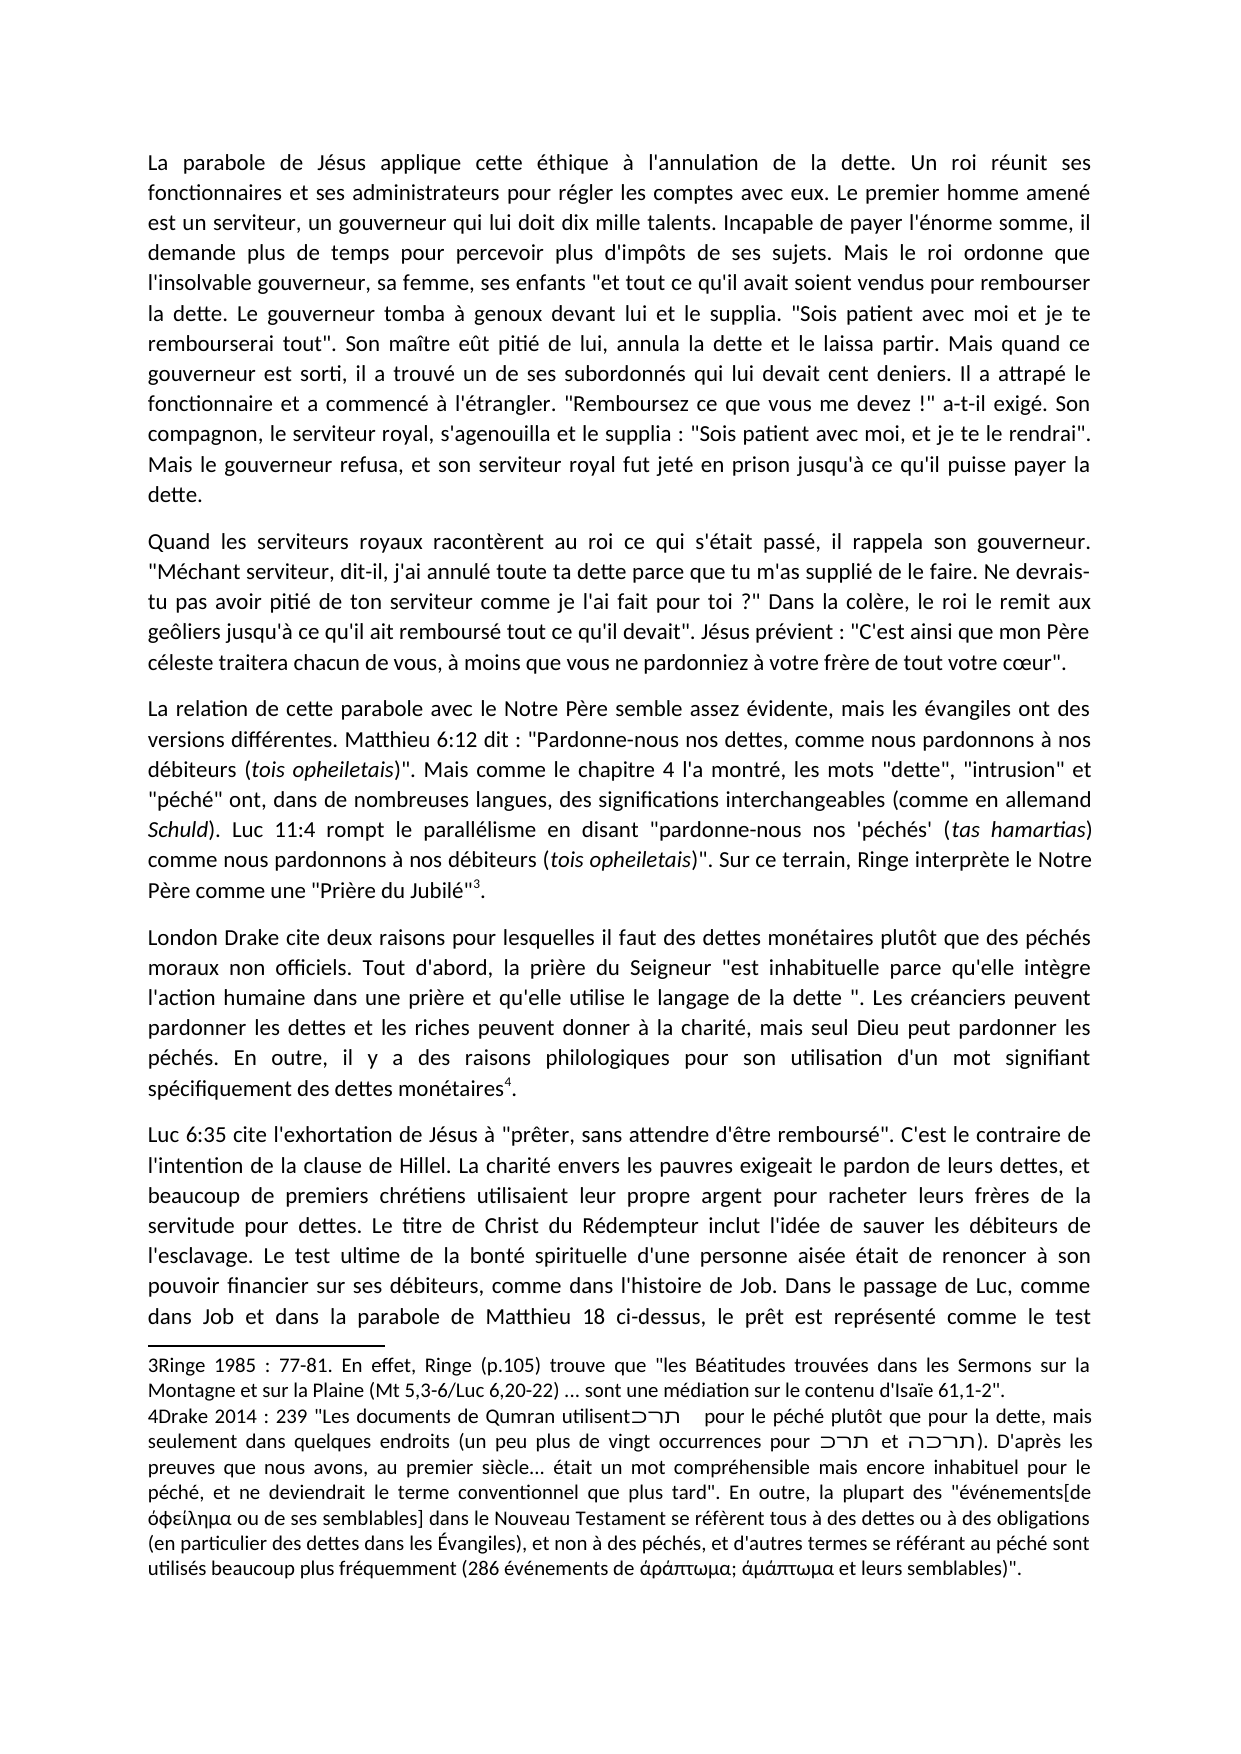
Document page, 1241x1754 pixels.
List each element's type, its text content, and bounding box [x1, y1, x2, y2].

text Luc 6:35 cite l'exhortation de Jésus à "prêter, sans attendre d'être remboursé". C'est le contraire de l'intention de la clause de Hillel. La charité envers les pauvres exigeait le pardon de leurs dettes, et beaucoup de premiers chrétiens utilisaient leur propre argent pour racheter leurs frères de la servitude pour dettes. Le titre de Christ du Rédempteur inclut l'idée de sauver les débiteurs de l'esclavage. Le test ultime de la bonté spirituelle d'une personne aisée était de renoncer à son pouvoir financier sur ses débiteurs, comme dans l'histoire de Job. Dans le passage de Luc, comme dans Job et dans la parabole de Matthieu 18 ci-dessus, le prêt est représenté comme le test [148, 1121, 1093, 1330]
text La parabole de Jésus applique cette éthique à l'annulation de la dette. Un roi réunit ses fonctionnaires et ses administrateurs pour régler les comptes avec eux. Le premier homme amené est un serviteur, un gouverneur qui lui doit dix mille talents. Incapable de payer l'énorme somme, il demande plus de temps pour percevoir plus d'impôts de ses sujets. Mais le roi ordonne que l'insolvable gouverneur, sa femme, ses enfants "et tout ce qu'il avait soient vendus pour rembourser la dette. Le gouverneur tomba à genoux devant lui et le supplia. "Sois patient avec moi et je te rembourserai tout". Son maître eût pitié de lui, annula la dette et le laissa partir. Mais quand ce gouverneur est sorti, il a trouvé un de ses subordonnés qui lui devait cent deniers. Il a attrapé le fonctionnaire et a commencé à l'étrangler. "Remboursez ce que vous me devez !" a-t-il exigé. Son compagnon, le serviteur royal, s'agenouilla et le supplia : "Sois patient avec moi, et je te le rendrai". Mais le gouverneur refusa, et son serviteur royal fut jeté en prison jusqu'à ce qu'il puisse payer la dette. [148, 148, 1093, 508]
text Drake 2014 : 239 "Les documents de Qumran utilisentﬨﬧﬤ pour le péché plutôt que pour la dette, mais seulement dans quelques endroits (un peu plus de vingt occurrences pour ﬨﬧﬤ et ﬨﬧﬤﬣ). D'après les preuves que nous avons, au premier siècle... était un mot compréhensible mais encore inhabituel pour le péché, et ne deviendrait le terme conventionnel que plus tard". En outre, la plupart des "événements[de όϕείλημα ou de ses semblables] dans le Nouveau Testament se réfèrent tous à des dettes ou à des obligations (en particulier des dettes dans les Évangiles), et non à des péchés, et d'autres termes se référant au péché sont utilisés beaucoup plus fréquemment (286 événements de άράπτωμα; άμάπτωμα et leurs semblables)". [148, 1403, 1093, 1581]
text Ringe 1985 : 77-81. En effet, Ringe (p.105) trouve que "les Béatitudes trouvées dans les Sermons sur la Montagne et sur la Plaine (Mt 5,3-6/Luc 6,20-22) ... sont une médiation sur le contenu d'Isaïe 61,1-2". [148, 1352, 1093, 1403]
text Quand les serviteurs royaux racontèrent au roi ce qui s'était passé, il rappela son gouverneur. "Méchant serviteur, dit-il, j'ai annulé toute ta dette parce que tu m'as supplié de le faire. Ne devrais-tu pas avoir pitié de ton serviteur comme je l'ai fait pour toi ?" Dans la colère, le roi le remit aux geôliers jusqu'à ce qu'il ait remboursé tout ce qu'il devait". Jésus prévient : "C'est ainsi que mon Père céleste traitera chacun de vous, à moins que vous ne pardonniez à votre frère de tout votre cœur". [148, 527, 1093, 676]
text London Drake cite deux raisons pour lesquelles il faut des dettes monétaires plutôt que des péchés moraux non officiels. Tout d'abord, la prière du Seigneur "est inhabituelle parce qu'elle intègre l'action humaine dans une prière et qu'elle utilise le langage de la dette ". Les créanciers peuvent pardonner les dettes et les riches peuvent donner à la charité, mais seul Dieu peut pardonner les péchés. En outre, il y a des raisons philologiques pour son utilisation d'un mot signifiant spécifiquement des dettes monétaires. [148, 923, 1093, 1102]
text La relation de cette parabole avec le Notre Père semble assez évidente, mais les évangiles ont des versions différentes. Matthieu 6:12 dit : "Pardonne-nous nos dettes, comme nous pardonnons à nos débiteurs (tois opheiletais)". Mais comme le chapitre 4 l'a montré, les mots "dette", "intrusion" et "péché" ont, dans de nombreuses langues, des significations interchangeables (comme en allemand Schuld). Luc 11:4 rompt le parallélisme en disant "pardonne-nous nos 'péchés' (tas hamartias) comme nous pardonnons à nos débiteurs (tois opheiletais)". Sur ce terrain, Ringe interprète le Notre Père comme une "Prière du Jubilé". [148, 694, 1093, 904]
